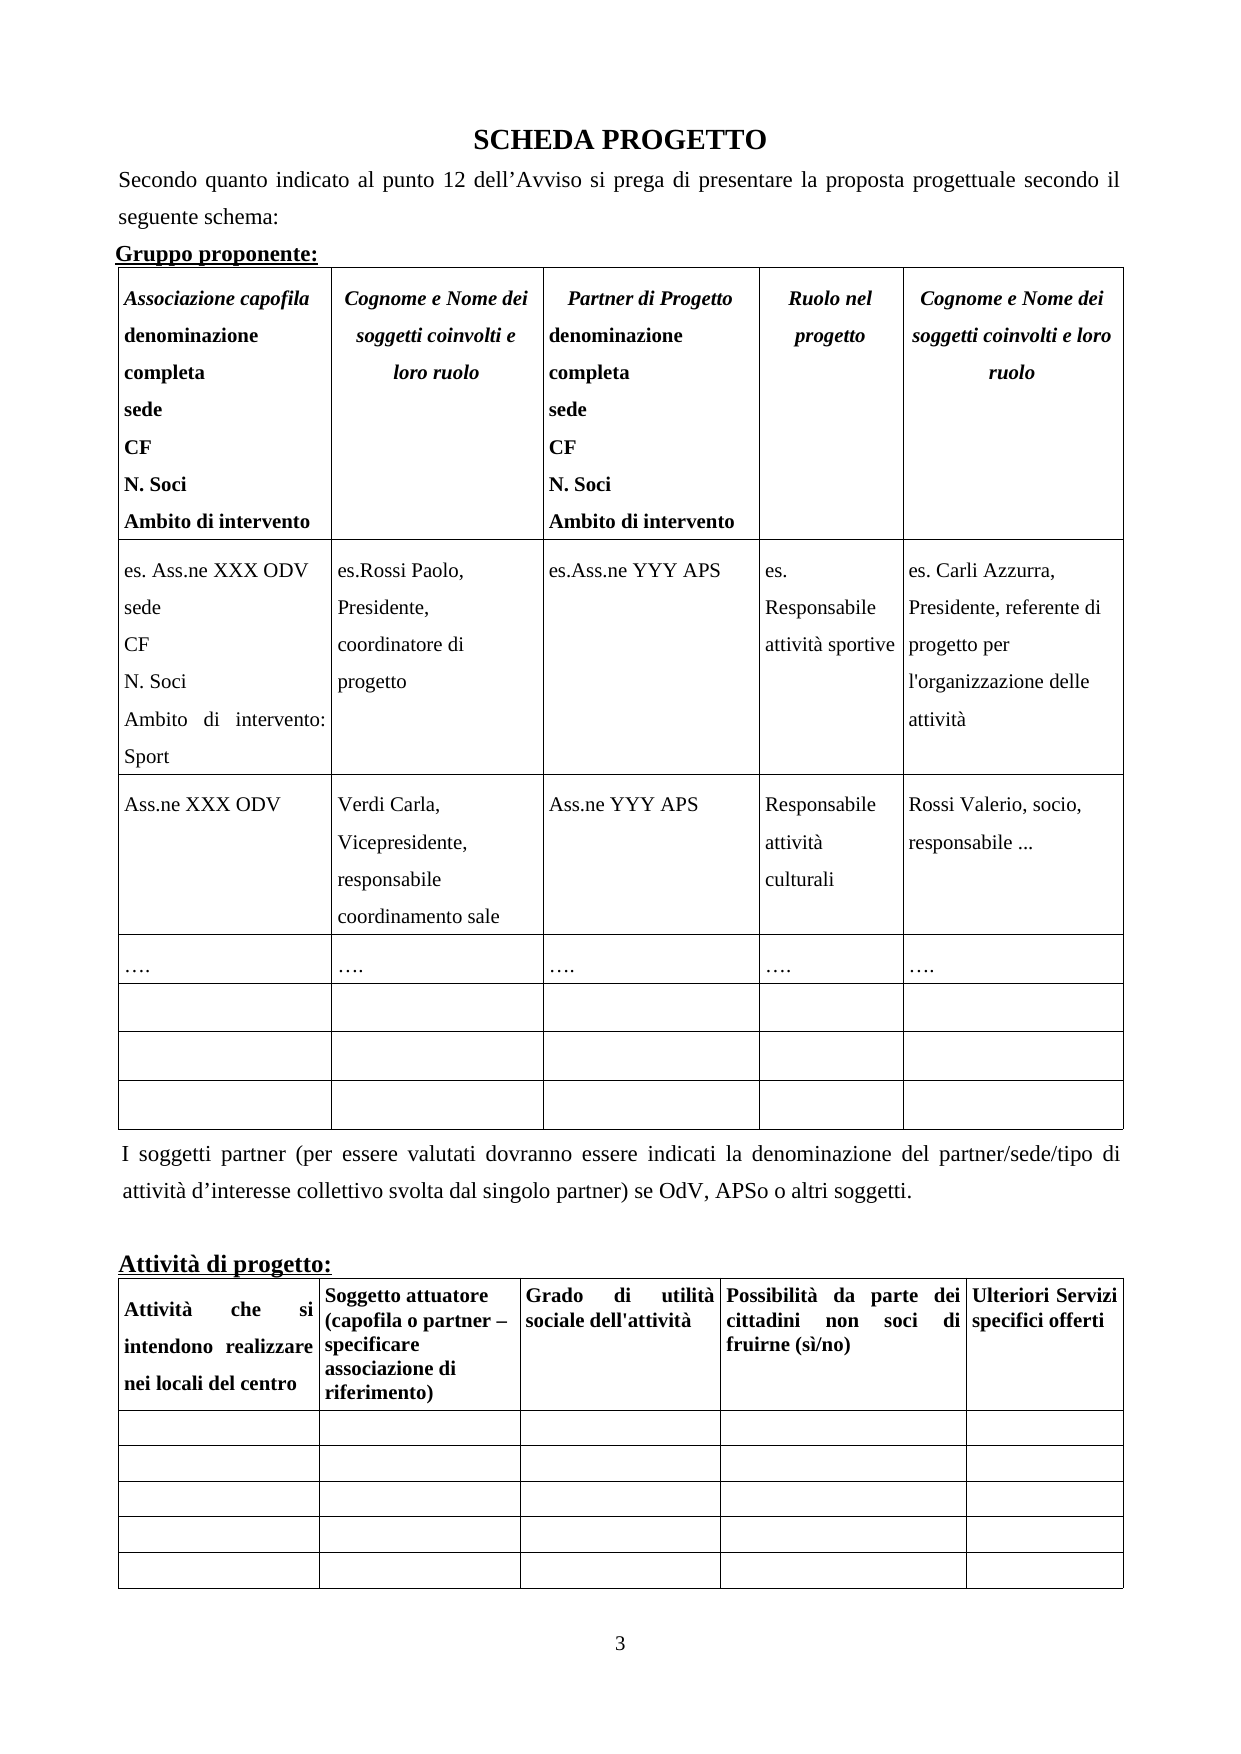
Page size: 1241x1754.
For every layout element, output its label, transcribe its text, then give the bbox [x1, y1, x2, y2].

table_cell [760, 1032, 903, 1080]
table_cell …. [904, 935, 1123, 982]
table_cell [904, 1032, 1123, 1080]
table_cell [320, 1446, 520, 1481]
table_cell [332, 1032, 543, 1080]
table_cell [544, 1032, 759, 1080]
table_cell es. Ass.ne XXX ODV sede CF N. Soci Ambito di intervento: Sport [119, 540, 331, 773]
table_cell [119, 1411, 319, 1445]
table_cell [320, 1482, 520, 1516]
table_cell [119, 984, 331, 1031]
table_cell Ass.ne YYY APS [544, 775, 759, 934]
table_cell [119, 1553, 319, 1588]
table_cell [332, 1081, 543, 1129]
table_cell es. Responsabile attività sportive [760, 540, 903, 773]
table_cell Verdi Carla, Vicepresidente, responsabile coordinamento sale [332, 775, 543, 934]
table_cell [967, 1517, 1123, 1552]
table_cell [119, 1482, 319, 1516]
table_cell es.Ass.ne YYY APS [544, 540, 759, 773]
text Gruppo proponente: [115, 230, 1122, 267]
table_cell [521, 1553, 720, 1588]
table_cell [904, 984, 1123, 1031]
table_cell [721, 1553, 966, 1588]
text SCHEDA PROGETTO [118, 118, 1122, 155]
table_header Partner di Progetto denominazione completa sede CF N. Soci Ambito di intervento [544, 268, 759, 539]
table_cell [760, 984, 903, 1031]
table_cell [119, 1081, 331, 1129]
table_cell [544, 984, 759, 1031]
table_header Attività che si intendono realizzare nei locali del centro [119, 1279, 319, 1409]
table_cell Responsabile attività culturali [760, 775, 903, 934]
text Secondo quanto indicato al punto 12 dell’Avviso si prega di presentare la proposta progettuale secondo il seguente schema: [118, 155, 1122, 230]
table_cell es. Carli Azzurra, Presidente, referente di progetto per l'organizzazione delle attività [904, 540, 1123, 773]
table_cell [521, 1482, 720, 1516]
table_cell [967, 1553, 1123, 1588]
table_header Associazione capofila denominazione completa sede CF N. Soci Ambito di intervento [119, 268, 331, 539]
table_cell [320, 1553, 520, 1588]
table_cell [320, 1411, 520, 1445]
table_cell [721, 1446, 966, 1481]
table_cell [760, 1081, 903, 1129]
table_header Grado di utilità sociale dell'attività [521, 1279, 720, 1409]
table_cell …. [332, 935, 543, 982]
table_header Cognome e Nome dei soggetti coinvolti e loro ruolo [904, 268, 1123, 539]
table_cell [320, 1517, 520, 1552]
table_cell [332, 984, 543, 1031]
table_header Ulteriori Servizi specifici offerti [967, 1279, 1123, 1409]
table_cell Rossi Valerio, socio, responsabile ... [904, 775, 1123, 934]
table_cell …. [119, 935, 331, 982]
table_header Cognome e Nome dei soggetti coinvolti e loro ruolo [332, 268, 543, 539]
table_cell …. [544, 935, 759, 982]
text I soggetti partner (per essere valutati dovranno essere indicati la denominazione del partner/sede/tipo di attività d’interesse collettivo svolta dal singolo partner) se OdV, APSo o altri soggetti. [121, 1130, 1122, 1203]
table_cell [967, 1446, 1123, 1481]
table_cell [521, 1517, 720, 1552]
table_cell [544, 1081, 759, 1129]
table_cell [721, 1517, 966, 1552]
table_cell [967, 1482, 1123, 1516]
table_cell Ass.ne XXX ODV [119, 775, 331, 934]
table_cell …. [760, 935, 903, 982]
table_header Ruolo nel progetto [760, 268, 903, 539]
table_cell [521, 1411, 720, 1445]
table_cell es.Rossi Paolo, Presidente, coordinatore di progetto [332, 540, 543, 773]
table_cell [119, 1517, 319, 1552]
table_header Possibilità da parte dei cittadini non soci di fruirne (sì/no) [721, 1279, 966, 1409]
table_cell [967, 1411, 1123, 1445]
table_cell [721, 1411, 966, 1445]
text Attività di progetto: [118, 1240, 1122, 1278]
table_cell [119, 1032, 331, 1080]
table_cell [119, 1446, 319, 1481]
table_header Soggetto attuatore (capofila o partner – specificare associazione di riferimento) [320, 1279, 520, 1409]
table_cell [721, 1482, 966, 1516]
table_cell [521, 1446, 720, 1481]
table_cell [904, 1081, 1123, 1129]
